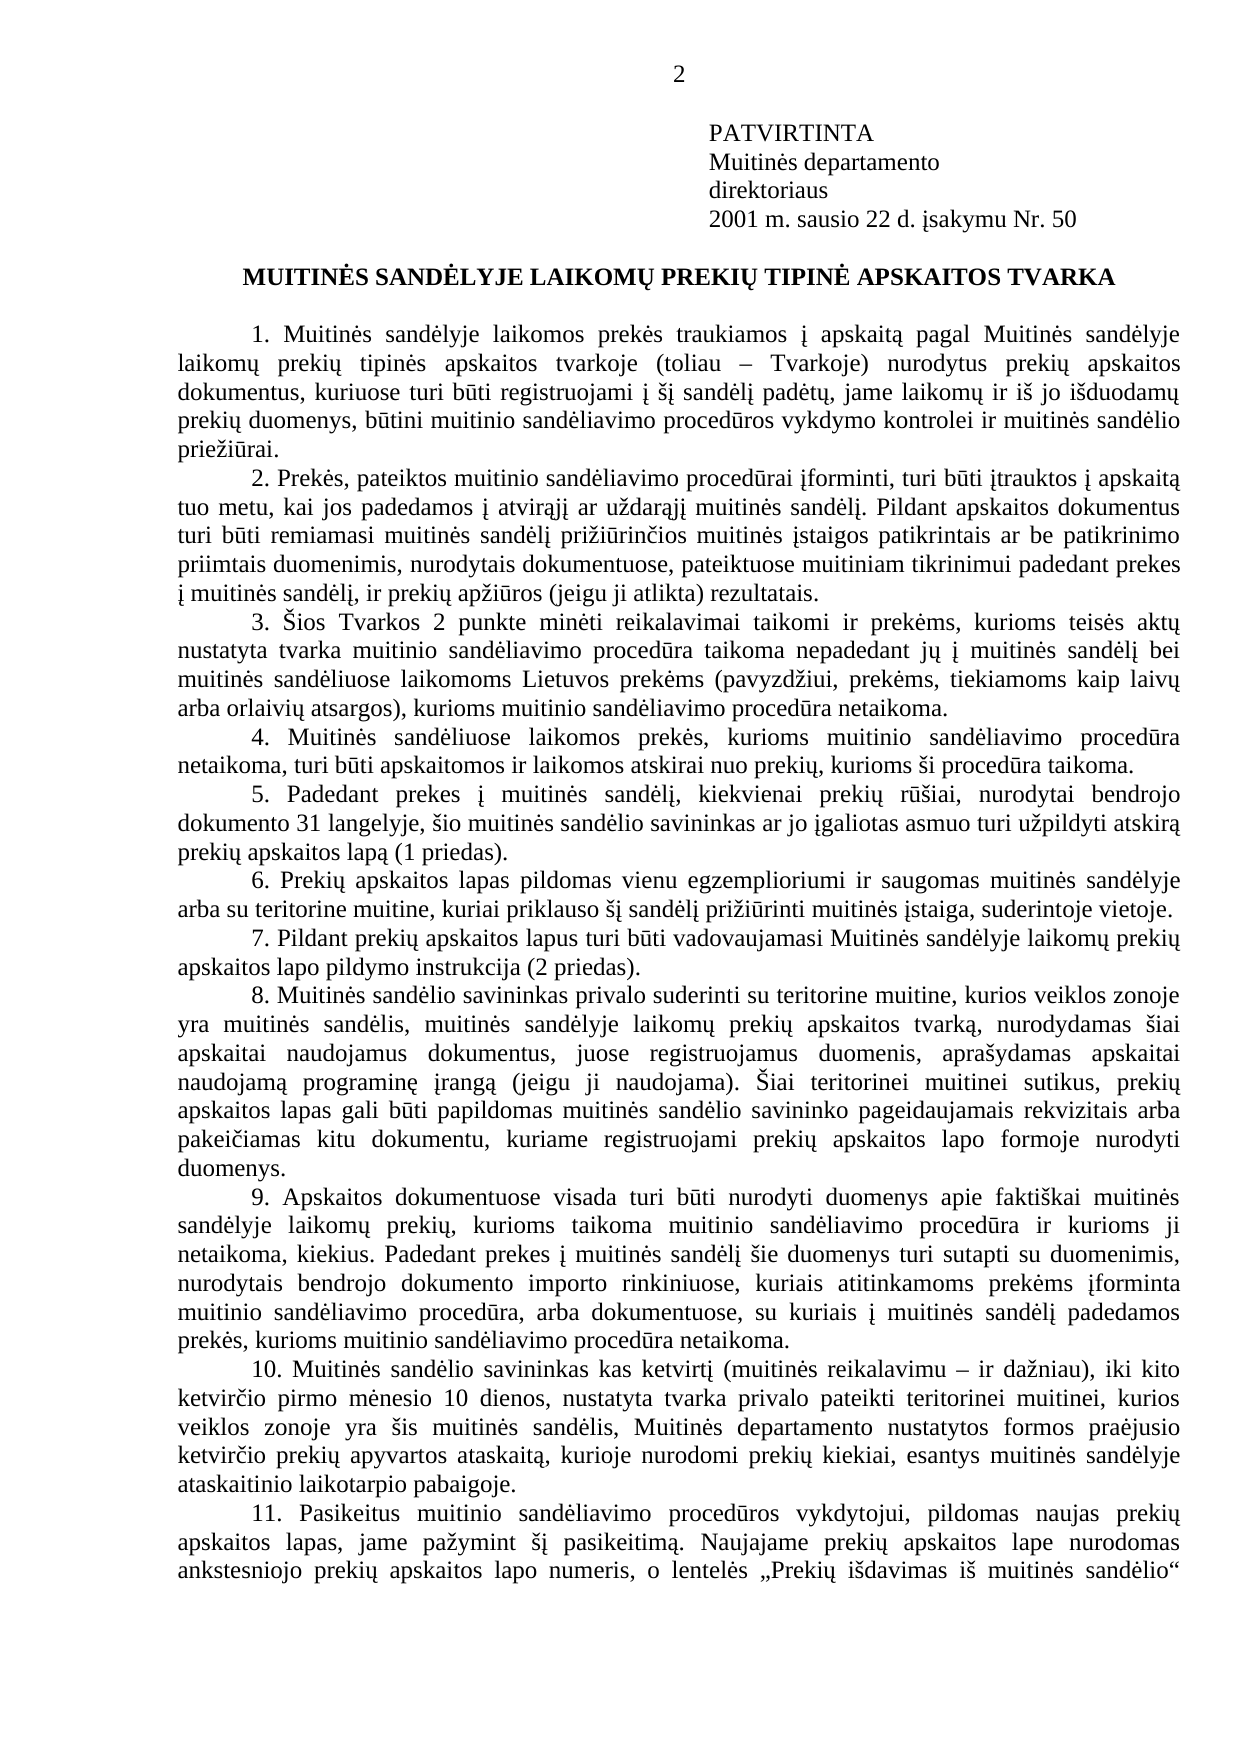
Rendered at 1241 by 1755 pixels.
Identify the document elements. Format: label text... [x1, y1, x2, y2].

text 7. Pildant prekių apskaitos lapus turi būti vadovaujamasi Muitinės sandėlyje laikomų prekių apskaitos lapo pildymo instrukcija (2 priedas). [177, 923, 1181, 981]
text 11. Pasikeitus muitinio sandėliavimo procedūros vykdytojui, pildomas naujas prekių apskaitos lapas, jame pažymint šį pasikeitimą. Naujajame prekių apskaitos lape nurodomas ankstesniojo prekių apskaitos lapo numeris, o lentelės „Prekių išdavimas iš muitinės sandėlio“ [177, 1498, 1181, 1584]
text 3. Šios Tvarkos 2 punkte minėti reikalavimai taikomi ir prekėms, kurioms teisės aktų nustatyta tvarka muitinio sandėliavimo procedūra taikoma nepadedant jų į muitinės sandėlį bei muitinės sandėliuose laikomoms Lietuvos prekėms (pavyzdžiui, prekėms, tiekiamoms kaip laivų arba orlaivių atsargos), kurioms muitinio sandėliavimo procedūra netaikoma. [177, 607, 1181, 722]
text 6. Prekių apskaitos lapas pildomas vienu egzemplioriumi ir saugomas muitinės sandėlyje arba su teritorine muitine, kuriai priklauso šį sandėlį prižiūrinti muitinės įstaiga, suderintoje vietoje. [177, 866, 1181, 923]
text Muitinės departamento [177, 147, 1181, 176]
text MUITINĖS SANDĖLYJE LAIKOMŲ PREKIŲ TIPINĖ APSKAITOS TVARKA [177, 262, 1181, 291]
text 9. Apskaitos dokumentuose visada turi būti nurodyti duomenys apie faktiškai muitinės sandėlyje laikomų prekių, kurioms taikoma muitinio sandėliavimo procedūra ir kurioms ji netaikoma, kiekius. Padedant prekes į muitinės sandėlį šie duomenys turi sutapti su duomenimis, nurodytais bendrojo dokumento importo rinkiniuose, kuriais atitinkamoms prekėms įforminta muitinio sandėliavimo procedūra, arba dokumentuose, su kuriais į muitinės sandėlį padedamos prekės, kurioms muitinio sandėliavimo procedūra netaikoma. [177, 1182, 1181, 1354]
text 4. Muitinės sandėliuose laikomos prekės, kurioms muitinio sandėliavimo procedūra netaikoma, turi būti apskaitomos ir laikomos atskirai nuo prekių, kurioms ši procedūra taikoma. [177, 722, 1181, 779]
text 10. Muitinės sandėlio savininkas kas ketvirtį (muitinės reikalavimu – ir dažniau), iki kito ketvirčio pirmo mėnesio 10 dienos, nustatyta tvarka privalo pateikti teritorinei muitinei, kurios veiklos zonoje yra šis muitinės sandėlis, Muitinės departamento nustatytos formos praėjusio ketvirčio prekių apyvartos ataskaitą, kurioje nurodomi prekių kiekiai, esantys muitinės sandėlyje ataskaitinio laikotarpio pabaigoje. [177, 1354, 1181, 1498]
text PATVIRTINTA [709, 118, 1181, 147]
text 2. Prekės, pateiktos muitinio sandėliavimo procedūrai įforminti, turi būti įtrauktos į apskaitą tuo metu, kai jos padedamos į atvirąjį ar uždarąjį muitinės sandėlį. Pildant apskaitos dokumentus turi būti remiamasi muitinės sandėlį prižiūrinčios muitinės įstaigos patikrintais ar be patikrinimo priimtais duomenimis, nurodytais dokumentuose, pateiktuose muitiniam tikrinimui padedant prekes į muitinės sandėlį, ir prekių apžiūros (jeigu ji atlikta) rezultatais. [177, 463, 1181, 607]
text 8. Muitinės sandėlio savininkas privalo suderinti su teritorine muitine, kurios veiklos zonoje yra muitinės sandėlis, muitinės sandėlyje laikomų prekių apskaitos tvarką, nurodydamas šiai apskaitai naudojamus dokumentus, juose registruojamus duomenis, aprašydamas apskaitai naudojamą programinę įrangą (jeigu ji naudojama). Šiai teritorinei muitinei sutikus, prekių apskaitos lapas gali būti papildomas muitinės sandėlio savininko pageidaujamais rekvizitais arba pakeičiamas kitu dokumentu, kuriame registruojami prekių apskaitos lapo formoje nurodyti duomenys. [177, 981, 1181, 1182]
text 1. Muitinės sandėlyje laikomos prekės traukiamos į apskaitą pagal Muitinės sandėlyje laikomų prekių tipinės apskaitos tvarkoje (toliau – Tvarkoje) nurodytus prekių apskaitos dokumentus, kuriuose turi būti registruojami į šį sandėlį padėtų, jame laikomų ir iš jo išduodamų prekių duomenys, būtini muitinio sandėliavimo procedūros vykdymo kontrolei ir muitinės sandėlio priežiūrai. [177, 319, 1181, 463]
text direktoriaus [177, 176, 1181, 204]
text 2001 m. sausio 22 d. įsakymu Nr. 50 [177, 204, 1181, 233]
text 5. Padedant prekes į muitinės sandėlį, kiekvienai prekių rūšiai, nurodytai bendrojo dokumento 31 langelyje, šio muitinės sandėlio savininkas ar jo įgaliotas asmuo turi užpildyti atskirą prekių apskaitos lapą (1 priedas). [177, 779, 1181, 866]
